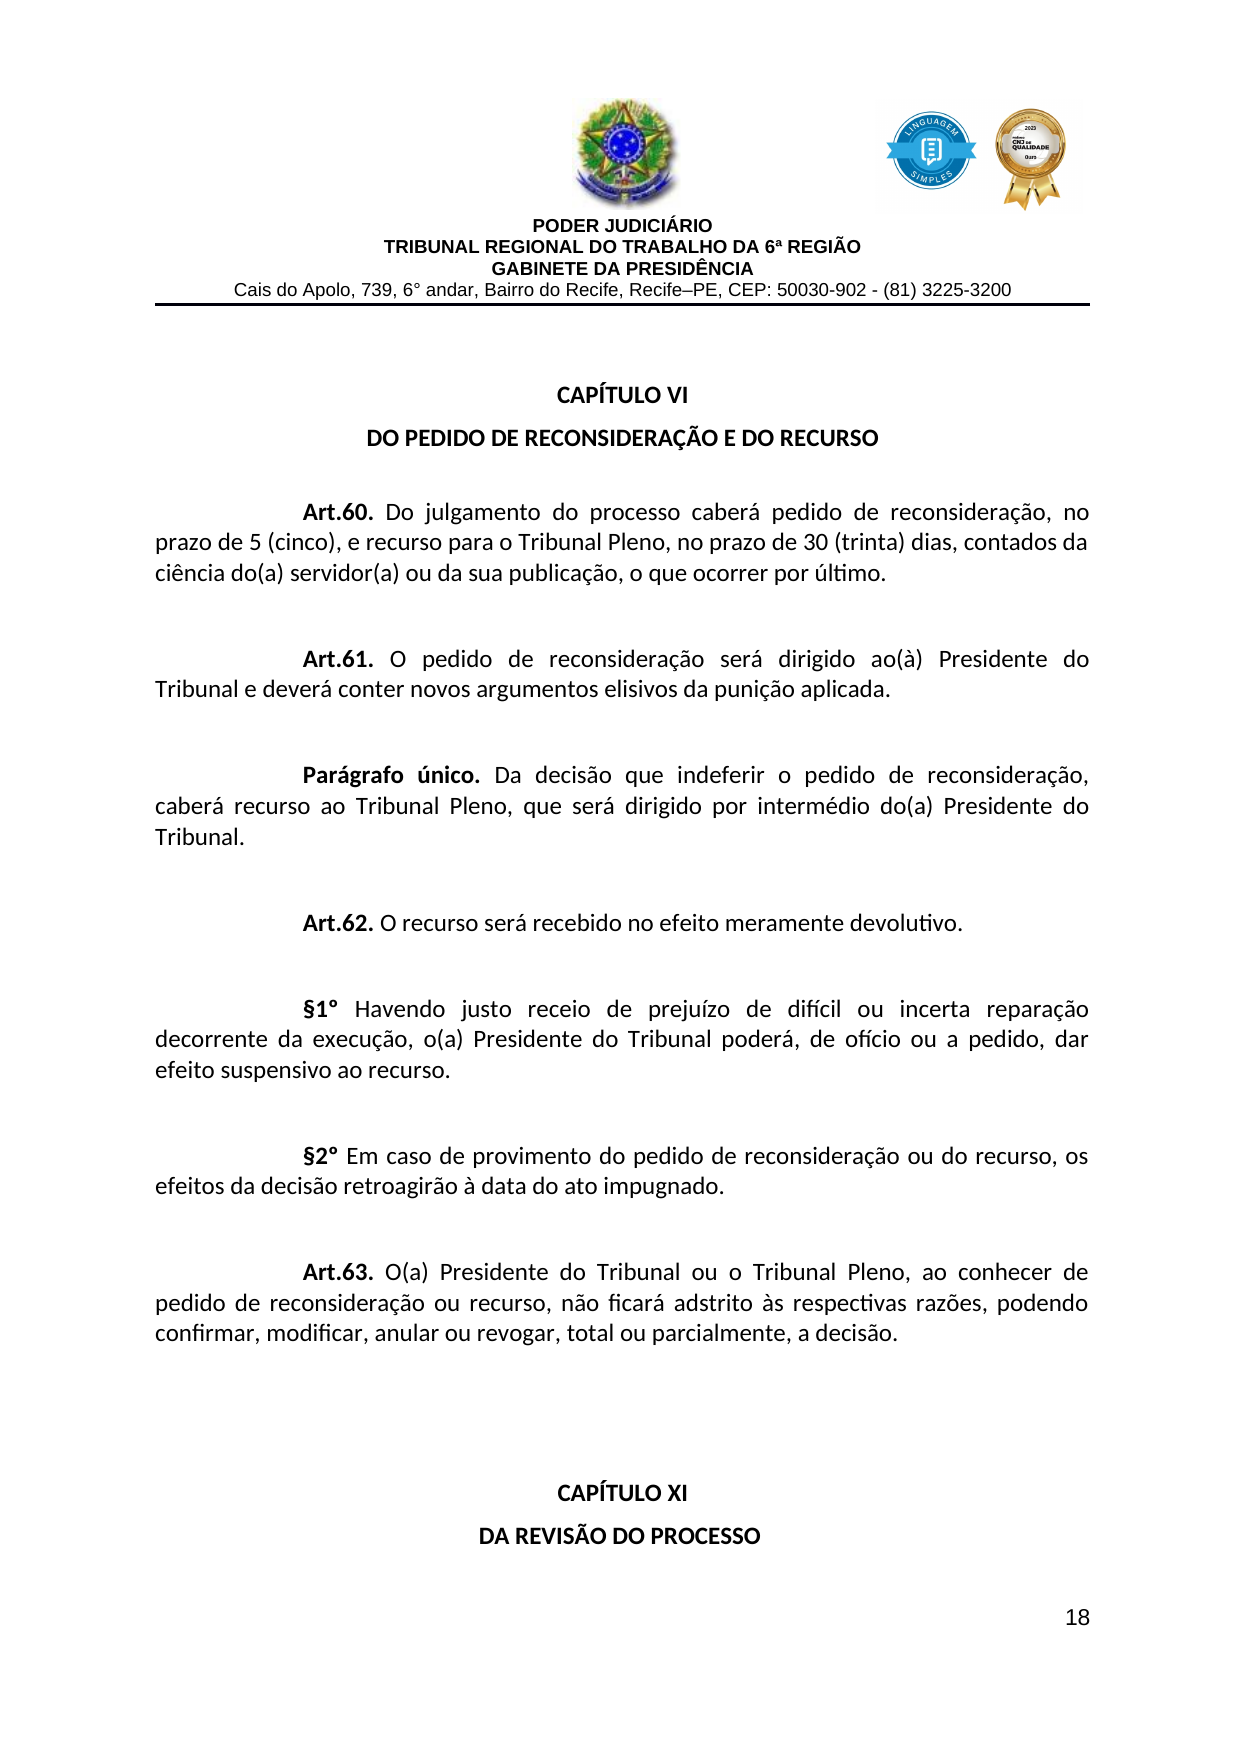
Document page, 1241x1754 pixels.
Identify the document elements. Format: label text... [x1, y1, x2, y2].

text DA REVISÃO DO PROCESSO [155, 1520, 1090, 1551]
text CAPÍTULO XI [155, 1477, 1090, 1508]
text §2º Em caso de provimento do pedido de reconsideração ou do recurso, os efeitos da decisão retroagirão à data do ato impugnado. [155, 1140, 1090, 1201]
text Art.63. O(a) Presidente do Tribunal ou o Tribunal Pleno, ao conhecer de pedido de reconsideração ou recurso, não ficará adstrito às respectivas razões, podendo confirmar, modificar, anular ou revogar, total ou parcialmente, a decisão. [155, 1256, 1090, 1348]
text Art.62. O recurso será recebido no efeito meramente devolutivo. [155, 907, 1090, 937]
text Art.60. Do julgamento do processo caberá pedido de reconsideração, no prazo de 5 (cinco), e recurso para o Tribunal Pleno, no prazo de 30 (trinta) dias, contados da ciência do(a) servidor(a) ou da sua publicação, o que ocorrer por último. [155, 496, 1090, 588]
text CAPÍTULO VI [155, 379, 1090, 410]
text §1º Havendo justo receio de prejuízo de difícil ou incerta reparação decorrente da execução, o(a) Presidente do Tribunal poderá, de ofício ou a pedido, dar efeito suspensivo ao recurso. [155, 993, 1090, 1084]
text Parágrafo único. Da decisão que indeferir o pedido de reconsideração, caberá recurso ao Tribunal Pleno, que será dirigido por intermédio do(a) Presidente do Tribunal. [155, 760, 1090, 851]
text DO PEDIDO DE RECONSIDERAÇÃO E DO RECURSO [155, 422, 1090, 483]
text Art.61. O pedido de reconsideração será dirigido ao(à) Presidente do Tribunal e deverá conter novos argumentos elisivos da punição aplicada. [155, 643, 1090, 704]
